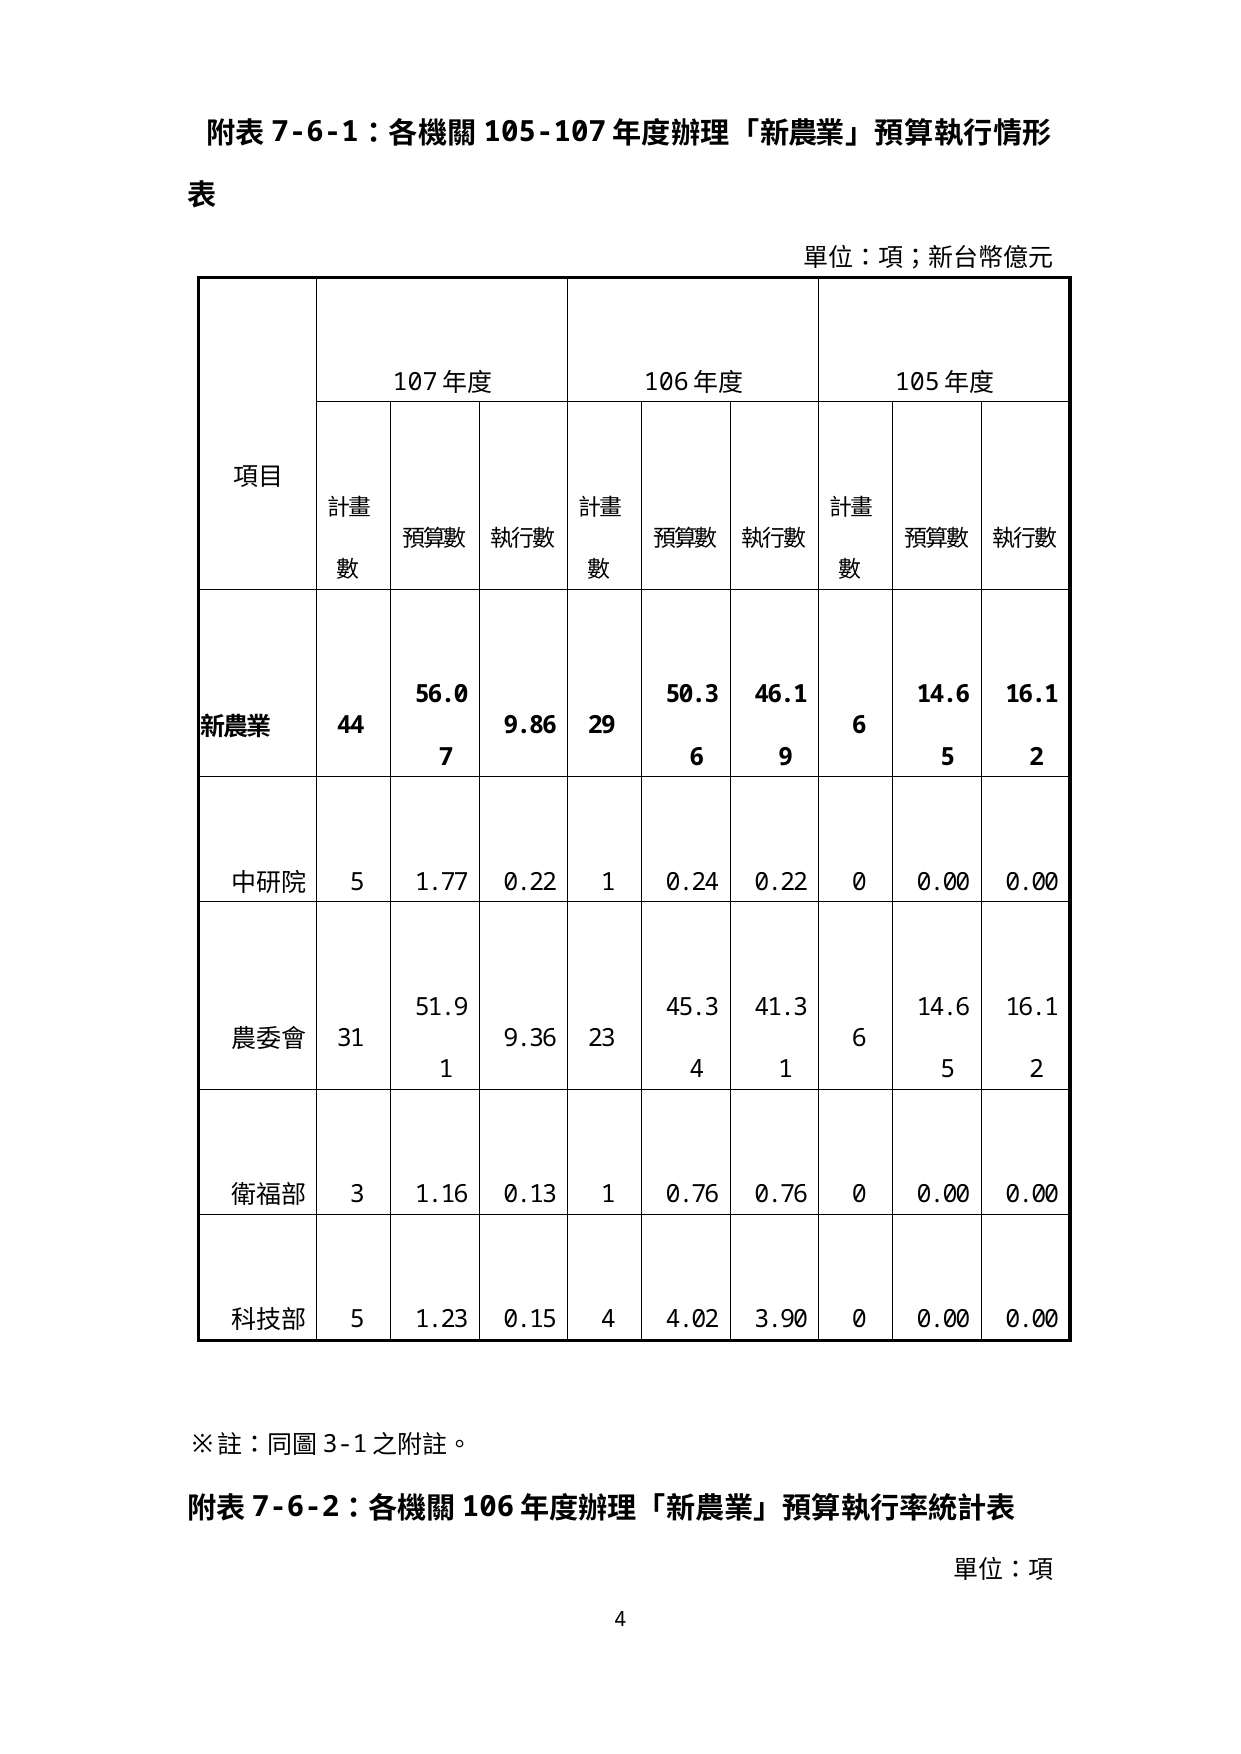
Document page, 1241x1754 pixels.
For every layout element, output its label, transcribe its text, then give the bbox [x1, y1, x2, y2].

table_cell 新農業 [200, 590, 316, 776]
text 附表7-6-2：各機關106年度辦理「新農業」預算執行率統計表 [187, 1464, 1053, 1526]
table_cell 執行數 [731, 402, 818, 589]
table_cell 5 [317, 777, 390, 901]
table_cell 執行數 [982, 402, 1068, 589]
table_header 106年度 [568, 279, 818, 401]
table_cell 3.90 [731, 1215, 818, 1339]
table_cell 9.36 [480, 902, 567, 1089]
table_cell 計畫數 [819, 402, 892, 589]
table_header 105年度 [819, 279, 1068, 401]
text 單位：項；新台幣億元 [187, 214, 1053, 276]
table_cell 9.86 [480, 590, 567, 776]
table_cell 41.31 [731, 902, 818, 1089]
table_cell 預算數 [391, 402, 479, 589]
table_cell 0.00 [893, 777, 981, 901]
table_header 107年度 [317, 279, 567, 401]
table_cell 4.02 [642, 1215, 730, 1339]
table_cell 14.65 [893, 590, 981, 776]
table_cell 5 [317, 1215, 390, 1339]
table_cell 0 [819, 1090, 892, 1214]
table_cell 0 [819, 1215, 892, 1339]
table_cell 0.22 [480, 777, 567, 901]
table_cell 1.16 [391, 1090, 479, 1214]
table_cell 16.12 [982, 590, 1068, 776]
table_cell 0.13 [480, 1090, 567, 1214]
table_cell 23 [568, 902, 641, 1089]
table_cell 0.00 [893, 1215, 981, 1339]
table_cell 14.65 [893, 902, 981, 1089]
table_cell 6 [819, 590, 892, 776]
table_cell 執行數 [480, 402, 567, 589]
table_cell 計畫數 [568, 402, 641, 589]
text 附表7-6-1：各機關105-107年度辦理「新農業」預算執行情形表 [187, 89, 1053, 214]
table_cell 0.00 [982, 1090, 1068, 1214]
table_cell 56.07 [391, 590, 479, 776]
table_cell 4 [568, 1215, 641, 1339]
table_cell 51.91 [391, 902, 479, 1089]
text ※註：同圖3-1之附註。 [187, 1401, 1053, 1464]
table_cell 0.00 [893, 1090, 981, 1214]
table_cell 衛福部 [200, 1090, 316, 1214]
table_cell 預算數 [642, 402, 730, 589]
table_cell 31 [317, 902, 390, 1089]
table_cell 0.00 [982, 777, 1068, 901]
table_cell 0.76 [731, 1090, 818, 1214]
table_cell 中研院 [200, 777, 316, 901]
table_cell 45.34 [642, 902, 730, 1089]
table_cell 預算數 [893, 402, 981, 589]
table_header 項目 [200, 279, 316, 589]
table_cell 50.36 [642, 590, 730, 776]
table_cell 0.76 [642, 1090, 730, 1214]
table_cell 0.22 [731, 777, 818, 901]
text 單位：項 [187, 1526, 1053, 1589]
table_cell 44 [317, 590, 390, 776]
table_cell 29 [568, 590, 641, 776]
table_cell 計畫數 [317, 402, 390, 589]
table_cell 0.15 [480, 1215, 567, 1339]
table_cell 0.00 [982, 1215, 1068, 1339]
table_cell 1.23 [391, 1215, 479, 1339]
table_cell 3 [317, 1090, 390, 1214]
table_cell 16.12 [982, 902, 1068, 1089]
table_cell 1 [568, 1090, 641, 1214]
table_cell 科技部 [200, 1215, 316, 1339]
table_cell 1 [568, 777, 641, 901]
table_cell 1.77 [391, 777, 479, 901]
table_cell 農委會 [200, 902, 316, 1089]
table_cell 46.19 [731, 590, 818, 776]
table_cell 0 [819, 777, 892, 901]
table_cell 6 [819, 902, 892, 1089]
table_cell 0.24 [642, 777, 730, 901]
